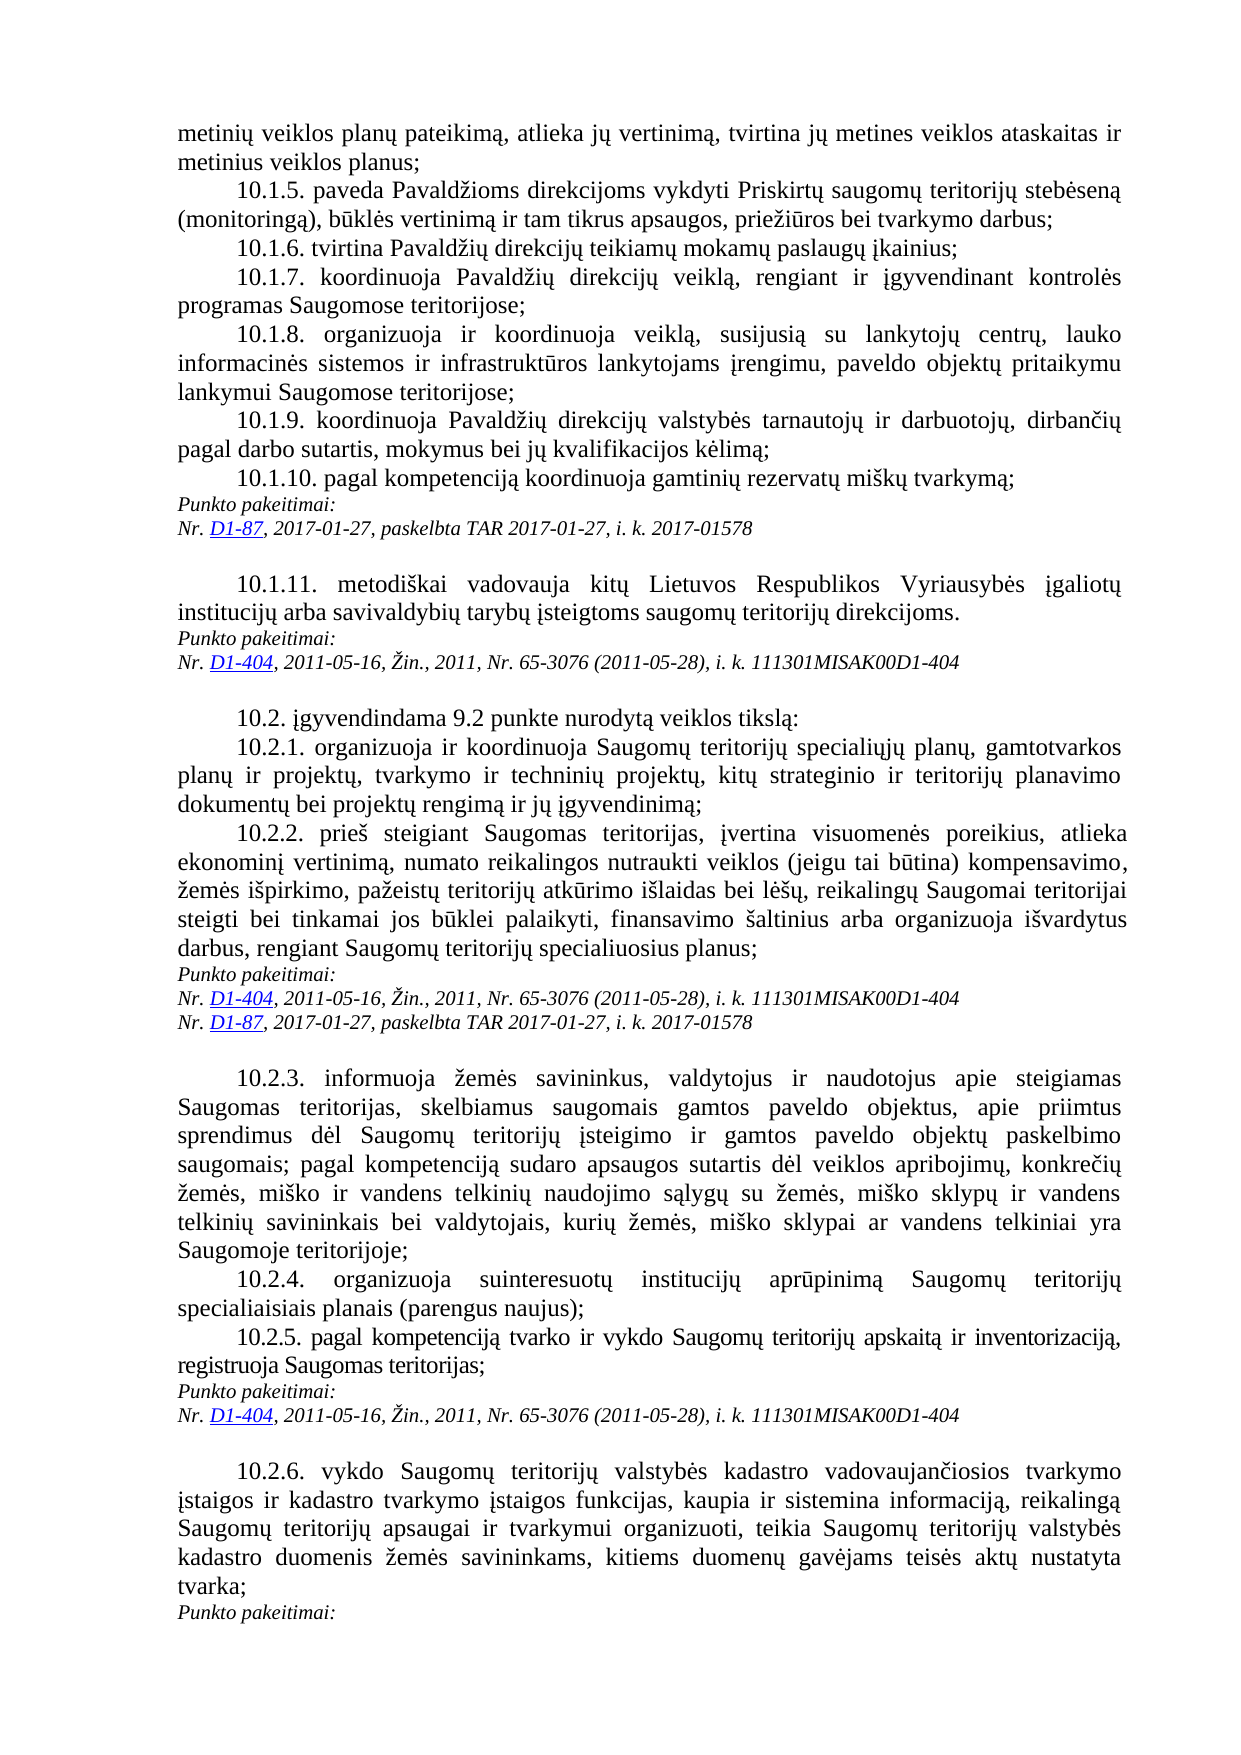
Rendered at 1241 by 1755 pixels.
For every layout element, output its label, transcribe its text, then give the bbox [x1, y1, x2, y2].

text 10.1.6. tvirtina Pavaldžių direkcijų teikiamų mokamų paslaugų įkainius; [177, 233, 1122, 262]
text 10.2.1. organizuoja ir koordinuoja Saugomų teritorijų specialiųjų planų, gamtotvarkos planų ir projektų, tvarkymo ir techninių projektų, kitų strateginio ir teritorijų planavimo dokumentų bei projektų rengimą ir jų įgyvendinimą; [177, 732, 1122, 818]
text 10.1.11. metodiškai vadovauja kitų Lietuvos Respublikos Vyriausybės įgaliotų institucijų arba savivaldybių tarybų įsteigtoms saugomų teritorijų direkcijoms. [177, 569, 1122, 626]
text Nr. D1-87, 2017-01-27, paskelbta TAR 2017-01-27, i. k. 2017-01578 [177, 1010, 1122, 1034]
text Punkto pakeitimai: [177, 492, 1122, 516]
text Nr. D1-404, 2011-05-16, Žin., 2011, Nr. 65-3076 (2011-05-28), i. k. 111301MISAK00D1-404 [177, 1403, 1122, 1427]
text 10.2. įgyvendindama 9.2 punkte nurodytą veiklos tikslą: [177, 703, 1122, 732]
text Nr. D1-404, 2011-05-16, Žin., 2011, Nr. 65-3076 (2011-05-28), i. k. 111301MISAK00D1-404 [177, 650, 1122, 674]
text metinių veiklos planų pateikimą, atlieka jų vertinimą, tvirtina jų metines veiklos ataskaitas ir metinius veiklos planus; [177, 118, 1122, 176]
text 10.1.8. organizuoja ir koordinuoja veiklą, susijusią su lankytojų centrų, lauko informacinės sistemos ir infrastruktūros lankytojams įrengimu, paveldo objektų pritaikymu lankymui Saugomose teritorijose; [177, 319, 1122, 406]
text 10.2.4. organizuoja suinteresuotų institucijų aprūpinimą Saugomų teritorijų specialiaisiais planais (parengus naujus); [177, 1264, 1122, 1322]
text 10.1.7. koordinuoja Pavaldžių direkcijų veiklą, rengiant ir įgyvendinant kontrolės programas Saugomose teritorijose; [177, 262, 1122, 319]
text Punkto pakeitimai: [177, 1600, 1122, 1624]
text 10.2.6. vykdo Saugomų teritorijų valstybės kadastro vadovaujančiosios tvarkymo įstaigos ir kadastro tvarkymo įstaigos funkcijas, kaupia ir sistemina informaciją, reikalingą Saugomų teritorijų apsaugai ir tvarkymui organizuoti, teikia Saugomų teritorijų valstybės kadastro duomenis žemės savininkams, kitiems duomenų gavėjams teisės aktų nustatyta tvarka; [177, 1456, 1122, 1600]
text 10.1.10. pagal kompetenciją koordinuoja gamtinių rezervatų miškų tvarkymą; [177, 463, 1128, 492]
text Punkto pakeitimai: [177, 626, 1122, 650]
text 10.1.5. paveda Pavaldžioms direkcijoms vykdyti Priskirtų saugomų teritorijų stebėseną (monitoringą), būklės vertinimą ir tam tikrus apsaugos, priežiūros bei tvarkymo darbus; [177, 176, 1122, 233]
text Punkto pakeitimai: [177, 962, 1122, 986]
text Nr. D1-404, 2011-05-16, Žin., 2011, Nr. 65-3076 (2011-05-28), i. k. 111301MISAK00D1-404 [177, 986, 1122, 1010]
text 10.2.3. informuoja žemės savininkus, valdytojus ir naudotojus apie steigiamas Saugomas teritorijas, skelbiamus saugomais gamtos paveldo objektus, apie priimtus sprendimus dėl Saugomų teritorijų įsteigimo ir gamtos paveldo objektų paskelbimo saugomais; pagal kompetenciją sudaro apsaugos sutartis dėl veiklos apribojimų, konkrečių žemės, miško ir vandens telkinių naudojimo sąlygų su žemės, miško sklypų ir vandens telkinių savininkais bei valdytojais, kurių žemės, miško sklypai ar vandens telkiniai yra Saugomoje teritorijoje; [177, 1063, 1122, 1264]
text Nr. D1-87, 2017-01-27, paskelbta TAR 2017-01-27, i. k. 2017-01578 [177, 516, 1122, 540]
text Punkto pakeitimai: [177, 1379, 1122, 1403]
text 10.2.2. prieš steigiant Saugomas teritorijas, įvertina visuomenės poreikius, atlieka ekonominį vertinimą, numato reikalingos nutraukti veiklos (jeigu tai būtina) kompensavimo, žemės išpirkimo, pažeistų teritorijų atkūrimo išlaidas bei lėšų, reikalingų Saugomai teritorijai steigti bei tinkamai jos būklei palaikyti, finansavimo šaltinius arba organizuoja išvardytus darbus, rengiant Saugomų teritorijų specialiuosius planus; [177, 818, 1128, 962]
text 10.1.9. koordinuoja Pavaldžių direkcijų valstybės tarnautojų ir darbuotojų, dirbančių pagal darbo sutartis, mokymus bei jų kvalifikacijos kėlimą; [177, 406, 1122, 463]
text 10.2.5. pagal kompetenciją tvarko ir vykdo Saugomų teritorijų apskaitą ir inventorizaciją, registruoja Saugomas teritorijas; [177, 1322, 1122, 1379]
